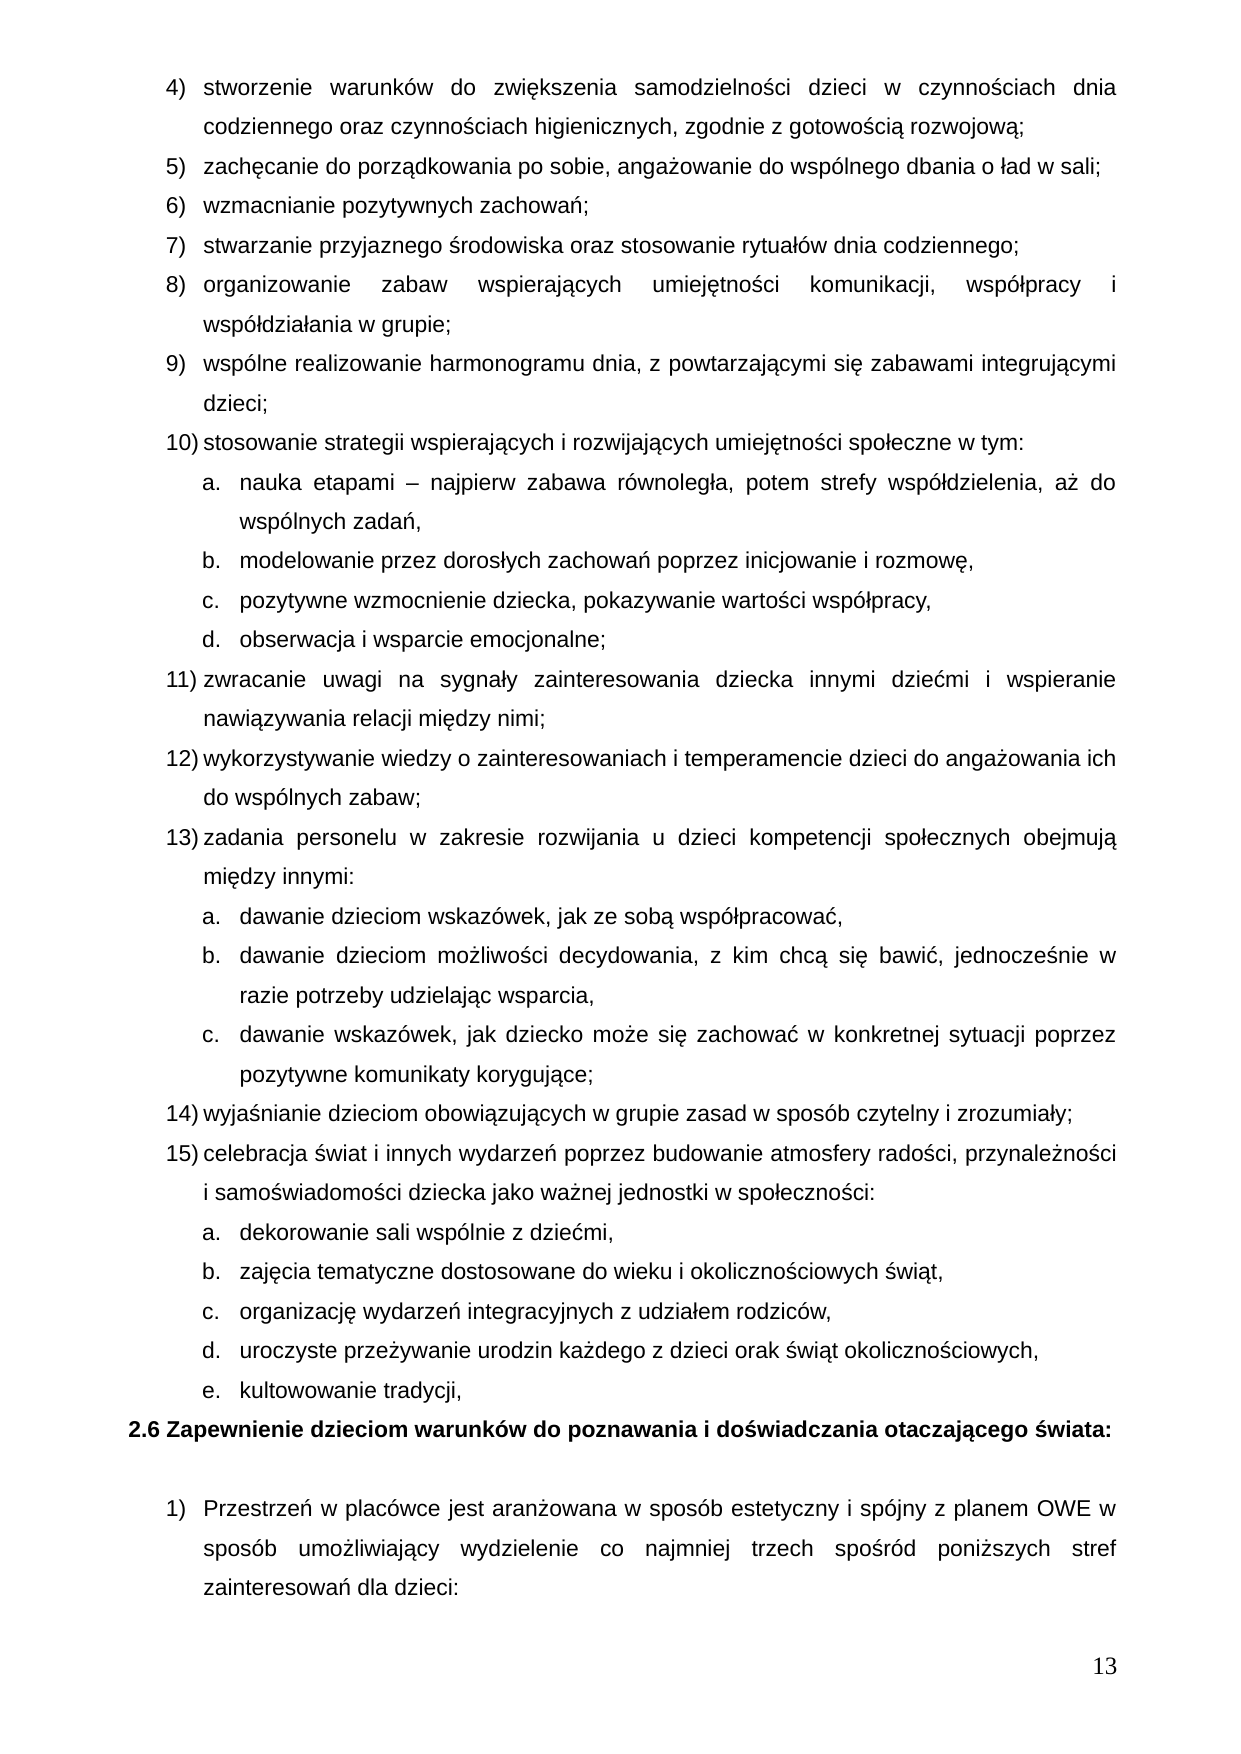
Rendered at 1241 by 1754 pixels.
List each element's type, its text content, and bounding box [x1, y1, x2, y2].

list Przestrzeń w placówce jest aranżowana w sposób estetyczny i spójny z planem OWE w sposób umożliwiający wydzielenie co najmniej trzech spośród poniższych stref zainteresowań dla dzieci: [166, 1495, 1117, 1600]
list zwracanie uwagi na sygnały zainteresowania dziecka innymi dziećmi i wspieranie nawiązywania relacji między nimi; [166, 666, 1117, 732]
list wzmacnianie pozytywnych zachowań; [166, 192, 1117, 218]
list organizację wydarzeń integracyjnych z udziałem rodziców, [202, 1298, 1117, 1324]
list stworzenie warunków do zwiększenia samodzielności dzieci w czynnościach dnia codziennego oraz czynnościach higienicznych, zgodnie z gotowością rozwojową; [166, 74, 1117, 139]
list zachęcanie do porządkowania po sobie, angażowanie do wspólnego dbania o ład w sali; [166, 153, 1117, 179]
list zadania personelu w zakresie rozwijania u dzieci kompetencji społecznych obejmują między innymi: [166, 824, 1117, 890]
list kultowowanie tradycji, [202, 1377, 1117, 1403]
list dawanie dzieciom wskazówek, jak ze sobą współpracować, [202, 903, 1117, 929]
list stosowanie strategii wspierających i rozwijających umiejętności społeczne w tym: [166, 429, 1117, 455]
list celebracja świat i innych wydarzeń poprzez budowanie atmosfery radości, przynależności i samoświadomości dziecka jako ważnej jednostki w społeczności: [166, 1140, 1117, 1206]
list obserwacja i wsparcie emocjonalne; [202, 626, 1117, 653]
list wyjaśnianie dzieciom obowiązujących w grupie zasad w sposób czytelny i zrozumiały; [166, 1100, 1117, 1127]
list organizowanie zabaw wspierających umiejętności komunikacji, współpracy i współdziałania w grupie; [166, 271, 1117, 337]
list stwarzanie przyjaznego środowiska oraz stosowanie rytuałów dnia codziennego; [166, 232, 1117, 258]
text 2.6 Zapewnienie dzieciom warunków do poznawania i doświadczania otaczającego świata: [128, 1416, 1117, 1442]
list uroczyste przeżywanie urodzin każdego z dzieci orak świąt okolicznościowych, [202, 1337, 1117, 1363]
list wspólne realizowanie harmonogramu dnia, z powtarzającymi się zabawami integrującymi dzieci; [166, 350, 1117, 416]
list wykorzystywanie wiedzy o zainteresowaniach i temperamencie dzieci do angażowania ich do wspólnych zabaw; [166, 745, 1117, 811]
list nauka etapami – najpierw zabawa równoległa, potem strefy współdzielenia, aż do wspólnych zadań, [202, 468, 1117, 534]
list dawanie dzieciom możliwości decydowania, z kim chcą się bawić, jednocześnie w razie potrzeby udzielając wsparcia, [202, 942, 1117, 1008]
list zajęcia tematyczne dostosowane do wieku i okolicznościowych świąt, [202, 1258, 1117, 1284]
list pozytywne wzmocnienie dziecka, pokazywanie wartości współpracy, [202, 587, 1117, 613]
list dekorowanie sali wspólnie z dziećmi, [202, 1219, 1117, 1245]
list modelowanie przez dorosłych zachowań poprzez inicjowanie i rozmowę, [202, 547, 1117, 574]
list dawanie wskazówek, jak dziecko może się zachować w konkretnej sytuacji poprzez pozytywne komunikaty korygujące; [202, 1021, 1117, 1087]
